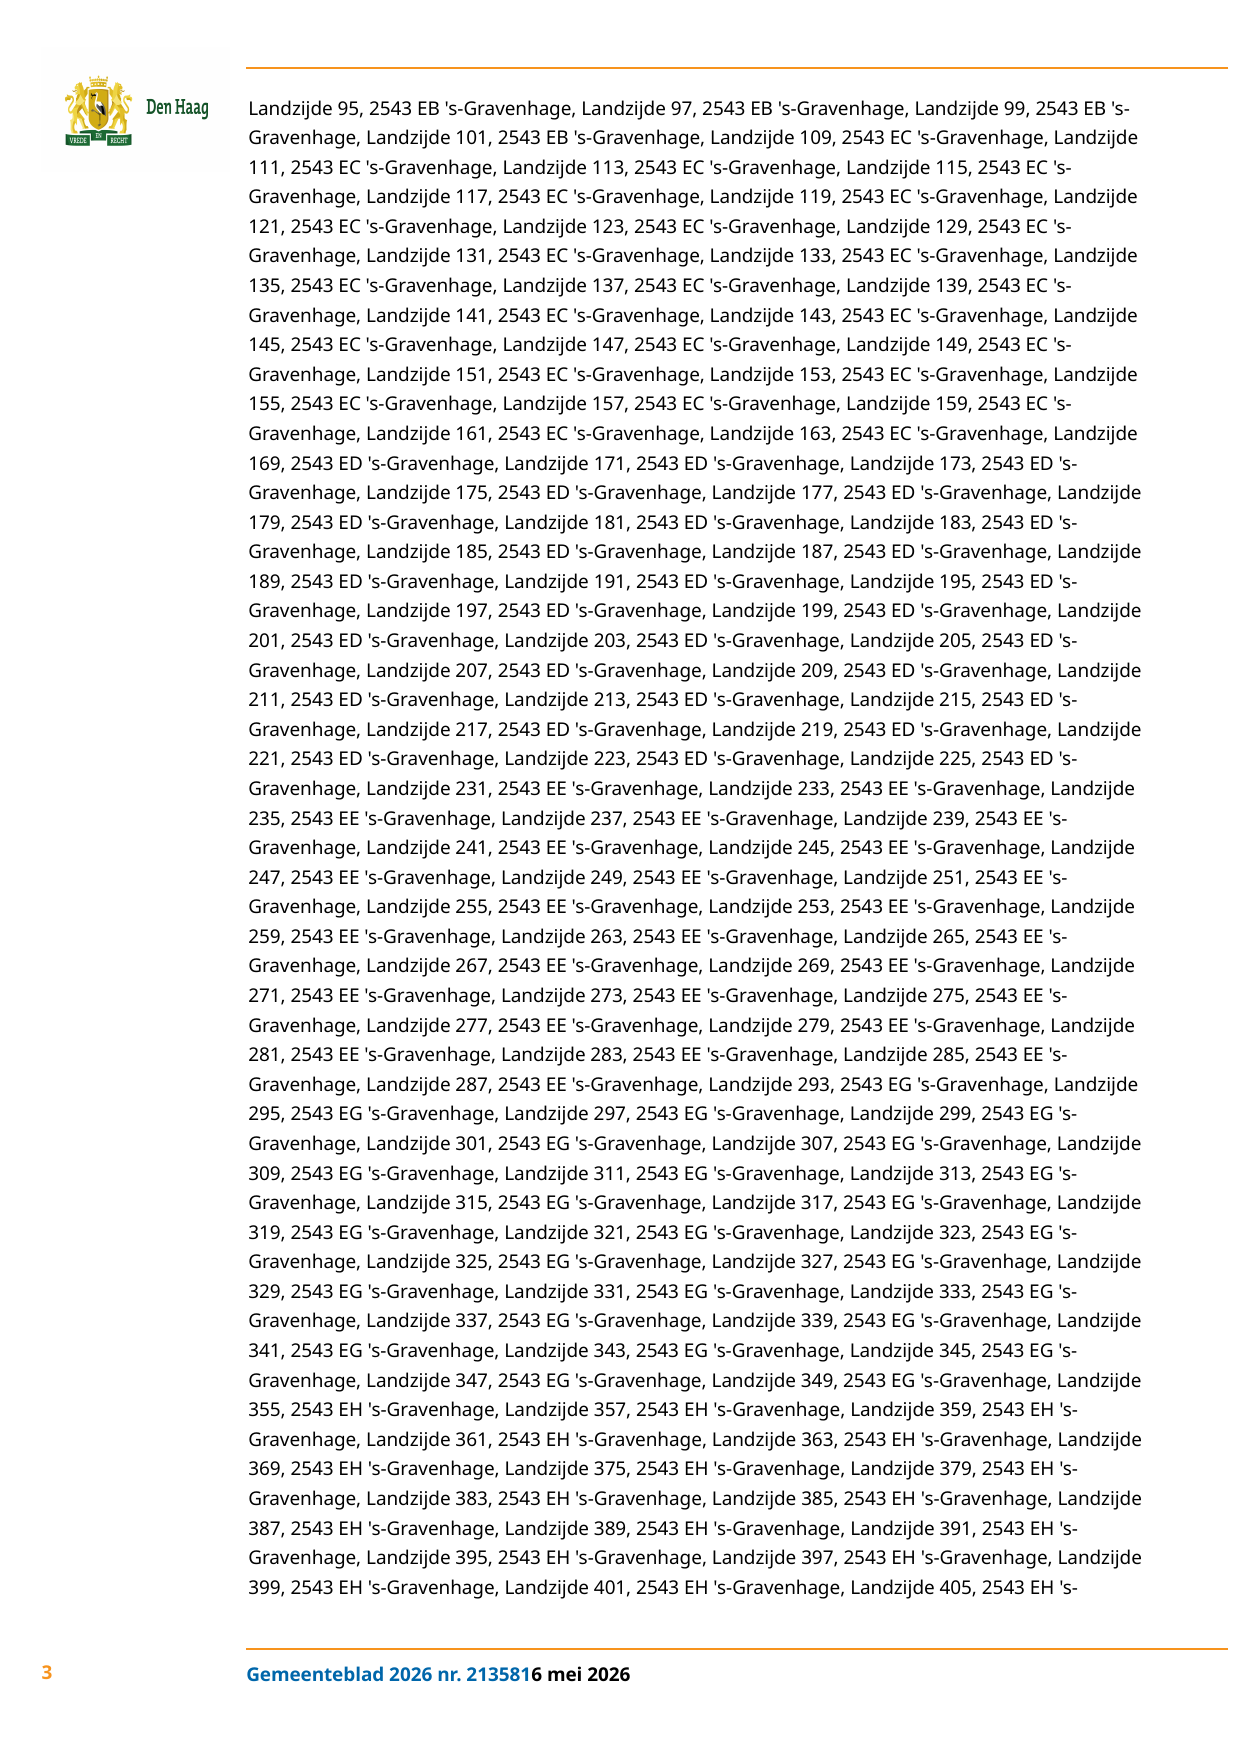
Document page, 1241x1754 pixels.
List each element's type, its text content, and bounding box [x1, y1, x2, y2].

picture [41, 47, 231, 172]
text Landzijde 95, 2543 EB 's-Gravenhage, Landzijde 97, 2543 EB 's-Gravenhage, Landzijde 99, 2543 EB 's-Gravenhage, Landzijde 101, 2543 EB 's-Gravenhage, Landzijde 109, 2543 EC 's-Gravenhage, Landzijde 111, 2543 EC 's-Gravenhage, Landzijde 113, 2543 EC 's-Gravenhage, Landzijde 115, 2543 EC 's-Gravenhage, Landzijde 117, 2543 EC 's-Gravenhage, Landzijde 119, 2543 EC 's-Gravenhage, Landzijde 121, 2543 EC 's-Gravenhage, Landzijde 123, 2543 EC 's-Gravenhage, Landzijde 129, 2543 EC 's-Gravenhage, Landzijde 131, 2543 EC 's-Gravenhage, Landzijde 133, 2543 EC 's-Gravenhage, Landzijde 135, 2543 EC 's-Gravenhage, Landzijde 137, 2543 EC 's-Gravenhage, Landzijde 139, 2543 EC 's-Gravenhage, Landzijde 141, 2543 EC 's-Gravenhage, Landzijde 143, 2543 EC 's-Gravenhage, Landzijde 145, 2543 EC 's-Gravenhage, Landzijde 147, 2543 EC 's-Gravenhage, Landzijde 149, 2543 EC 's-Gravenhage, Landzijde 151, 2543 EC 's-Gravenhage, Landzijde 153, 2543 EC 's-Gravenhage, Landzijde 155, 2543 EC 's-Gravenhage, Landzijde 157, 2543 EC 's-Gravenhage, Landzijde 159, 2543 EC 's-Gravenhage, Landzijde 161, 2543 EC 's-Gravenhage, Landzijde 163, 2543 EC 's-Gravenhage, Landzijde 169, 2543 ED 's-Gravenhage, Landzijde 171, 2543 ED 's-Gravenhage, Landzijde 173, 2543 ED 's-Gravenhage, Landzijde 175, 2543 ED 's-Gravenhage, Landzijde 177, 2543 ED 's-Gravenhage, Landzijde 179, 2543 ED 's-Gravenhage, Landzijde 181, 2543 ED 's-Gravenhage, Landzijde 183, 2543 ED 's-Gravenhage, Landzijde 185, 2543 ED 's-Gravenhage, Landzijde 187, 2543 ED 's-Gravenhage, Landzijde 189, 2543 ED 's-Gravenhage, Landzijde 191, 2543 ED 's-Gravenhage, Landzijde 195, 2543 ED 's-Gravenhage, Landzijde 197, 2543 ED 's-Gravenhage, Landzijde 199, 2543 ED 's-Gravenhage, Landzijde 201, 2543 ED 's-Gravenhage, Landzijde 203, 2543 ED 's-Gravenhage, Landzijde 205, 2543 ED 's-Gravenhage, Landzijde 207, 2543 ED 's-Gravenhage, Landzijde 209, 2543 ED 's-Gravenhage, Landzijde 211, 2543 ED 's-Gravenhage, Landzijde 213, 2543 ED 's-Gravenhage, Landzijde 215, 2543 ED 's-Gravenhage, Landzijde 217, 2543 ED 's-Gravenhage, Landzijde 219, 2543 ED 's-Gravenhage, Landzijde 221, 2543 ED 's-Gravenhage, Landzijde 223, 2543 ED 's-Gravenhage, Landzijde 225, 2543 ED 's-Gravenhage, Landzijde 231, 2543 EE 's-Gravenhage, Landzijde 233, 2543 EE 's-Gravenhage, Landzijde 235, 2543 EE 's-Gravenhage, Landzijde 237, 2543 EE 's-Gravenhage, Landzijde 239, 2543 EE 's-Gravenhage, Landzijde 241, 2543 EE 's-Gravenhage, Landzijde 245, 2543 EE 's-Gravenhage, Landzijde 247, 2543 EE 's-Gravenhage, Landzijde 249, 2543 EE 's-Gravenhage, Landzijde 251, 2543 EE 's-Gravenhage, Landzijde 255, 2543 EE 's-Gravenhage, Landzijde 253, 2543 EE 's-Gravenhage, Landzijde 259, 2543 EE 's-Gravenhage, Landzijde 263, 2543 EE 's-Gravenhage, Landzijde 265, 2543 EE 's-Gravenhage, Landzijde 267, 2543 EE 's-Gravenhage, Landzijde 269, 2543 EE 's-Gravenhage, Landzijde 271, 2543 EE 's-Gravenhage, Landzijde 273, 2543 EE 's-Gravenhage, Landzijde 275, 2543 EE 's-Gravenhage, Landzijde 277, 2543 EE 's-Gravenhage, Landzijde 279, 2543 EE 's-Gravenhage, Landzijde 281, 2543 EE 's-Gravenhage, Landzijde 283, 2543 EE 's-Gravenhage, Landzijde 285, 2543 EE 's-Gravenhage, Landzijde 287, 2543 EE 's-Gravenhage, Landzijde 293, 2543 EG 's-Gravenhage, Landzijde 295, 2543 EG 's-Gravenhage, Landzijde 297, 2543 EG 's-Gravenhage, Landzijde 299, 2543 EG 's-Gravenhage, Landzijde 301, 2543 EG 's-Gravenhage, Landzijde 307, 2543 EG 's-Gravenhage, Landzijde 309, 2543 EG 's-Gravenhage, Landzijde 311, 2543 EG 's-Gravenhage, Landzijde 313, 2543 EG 's-Gravenhage, Landzijde 315, 2543 EG 's-Gravenhage, Landzijde 317, 2543 EG 's-Gravenhage, Landzijde 319, 2543 EG 's-Gravenhage, Landzijde 321, 2543 EG 's-Gravenhage, Landzijde 323, 2543 EG 's-Gravenhage, Landzijde 325, 2543 EG 's-Gravenhage, Landzijde 327, 2543 EG 's-Gravenhage, Landzijde 329, 2543 EG 's-Gravenhage, Landzijde 331, 2543 EG 's-Gravenhage, Landzijde 333, 2543 EG 's-Gravenhage, Landzijde 337, 2543 EG 's-Gravenhage, Landzijde 339, 2543 EG 's-Gravenhage, Landzijde 341, 2543 EG 's-Gravenhage, Landzijde 343, 2543 EG 's-Gravenhage, Landzijde 345, 2543 EG 's-Gravenhage, Landzijde 347, 2543 EG 's-Gravenhage, Landzijde 349, 2543 EG 's-Gravenhage, Landzijde 355, 2543 EH 's-Gravenhage, Landzijde 357, 2543 EH 's-Gravenhage, Landzijde 359, 2543 EH 's-Gravenhage, Landzijde 361, 2543 EH 's-Gravenhage, Landzijde 363, 2543 EH 's-Gravenhage, Landzijde 369, 2543 EH 's-Gravenhage, Landzijde 375, 2543 EH 's-Gravenhage, Landzijde 379, 2543 EH 's-Gravenhage, Landzijde 383, 2543 EH 's-Gravenhage, Landzijde 385, 2543 EH 's-Gravenhage, Landzijde 387, 2543 EH 's-Gravenhage, Landzijde 389, 2543 EH 's-Gravenhage, Landzijde 391, 2543 EH 's-Gravenhage, Landzijde 395, 2543 EH 's-Gravenhage, Landzijde 397, 2543 EH 's-Gravenhage, Landzijde 399, 2543 EH 's-Gravenhage, Landzijde 401, 2543 EH 's-Gravenhage, Landzijde 405, 2543 EH 's- [248, 95, 1152, 1600]
